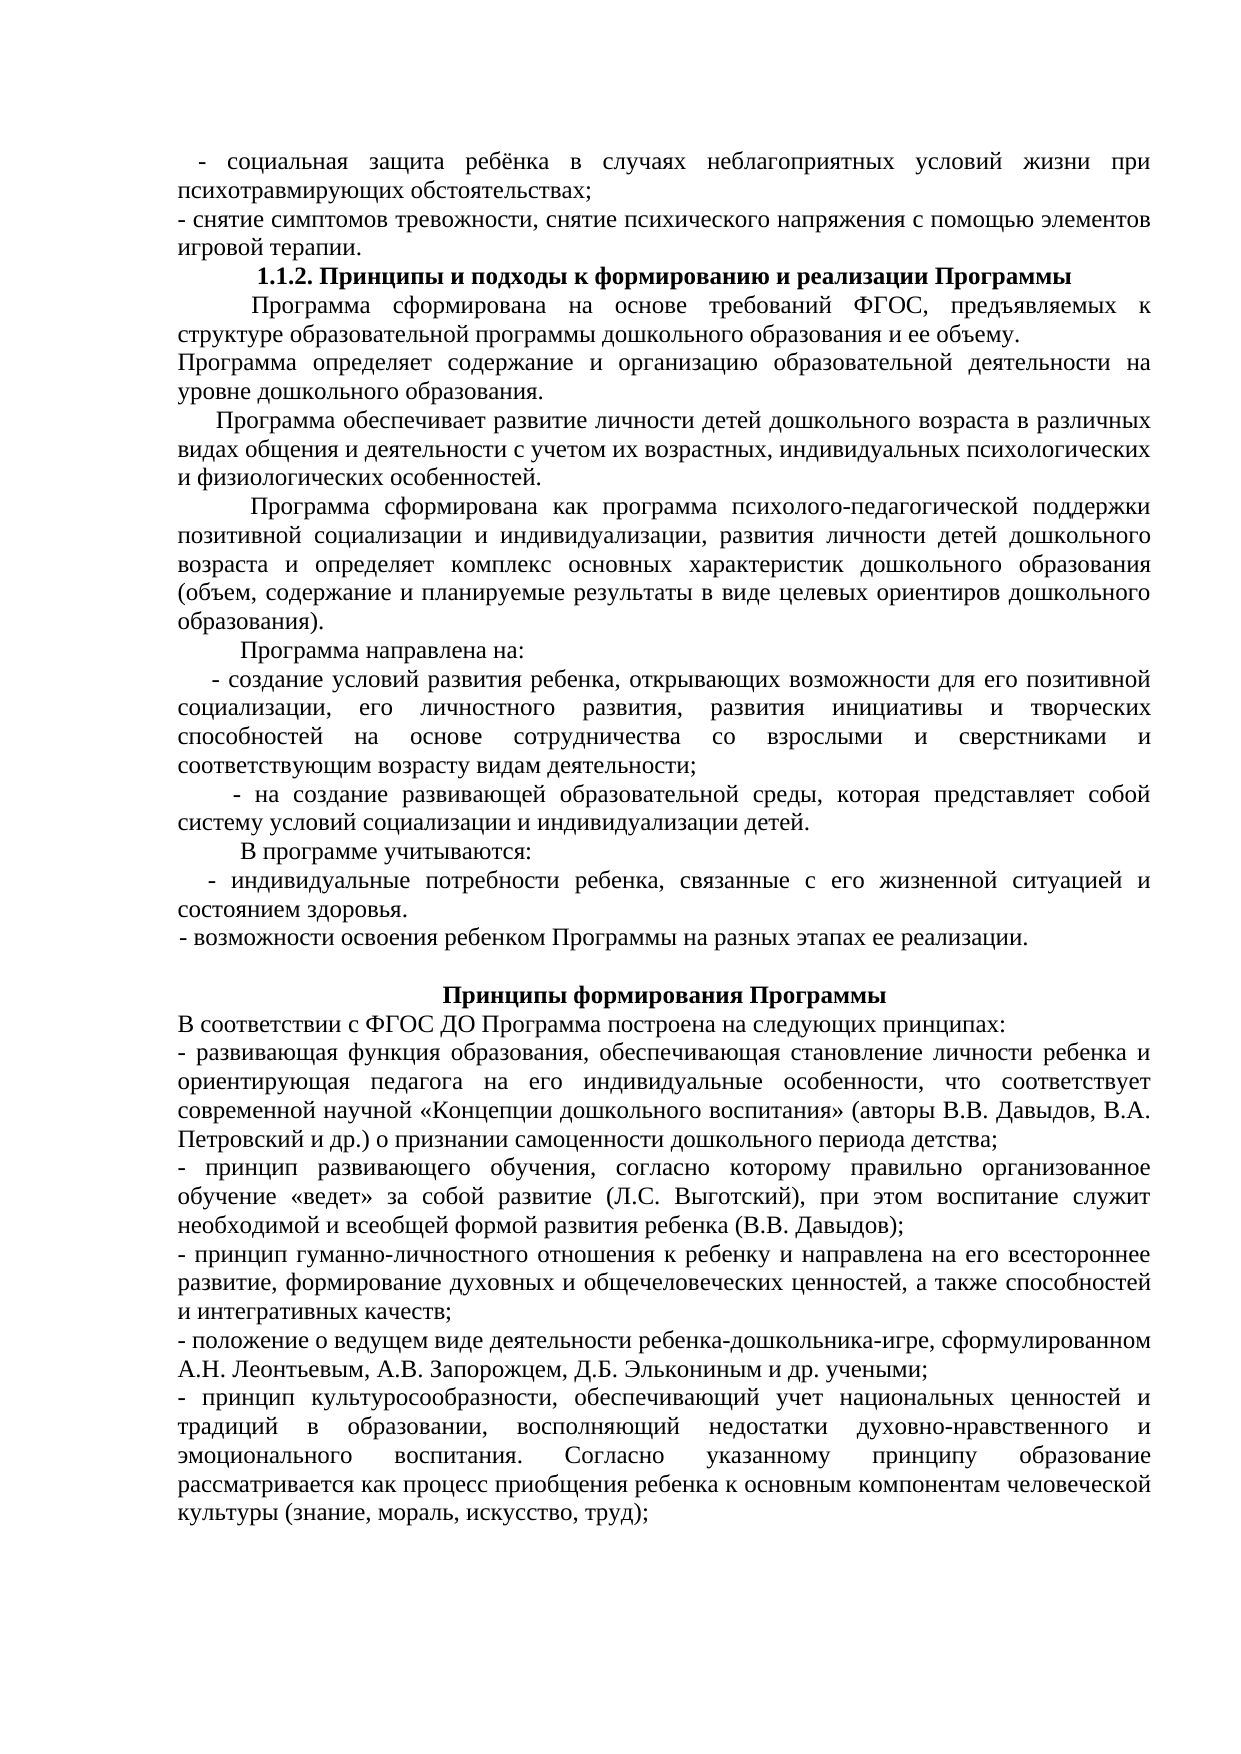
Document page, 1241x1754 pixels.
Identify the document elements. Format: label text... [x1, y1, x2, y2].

text - снятие симптомов тревожности, снятие психического напряжения с помощью элементов игровой терапии. [177, 204, 1152, 261]
text - развивающая функция образования, обеспечивающая становление личности ребенка и ориентирующая педагога на его индивидуальные особенности, что соответствует современной научной «Концепции дошкольного воспитания» (авторы В.В. Давыдов, В.А. Петровский и др.) о признании самоценности дошкольного периода детства; [177, 1037, 1152, 1152]
text Программа направлена на: [177, 635, 1152, 664]
text В программе учитываются: [177, 836, 1152, 865]
text В соответствии с ФГОС ДО Программа построена на следующих принципах: [177, 1009, 1152, 1037]
text - принцип развивающего обучения, согласно которому правильно организованное обучение «ведет» за собой развитие (Л.С. Выготский), при этом воспитание служит необходимой и всеобщей формой развития ребенка (В.В. Давыдов); [177, 1152, 1152, 1239]
text - принцип культуросообразности, обеспечивающий учет национальных ценностей и традиций в образовании, восполняющий недостатки духовно-нравственного и эмоционального воспитания. Согласно указанному принципу образование рассматривается как процесс приобщения ребенка к основным компонентам человеческой культуры (знание, мораль, искусство, труд); [177, 1382, 1152, 1526]
text - положение о ведущем виде деятельности ребенка-дошкольника-игре, сформулированном А.Н. Леонтьевым, А.В. Запорожцем, Д.Б. Элькониным и др. учеными; [177, 1325, 1152, 1382]
text - индивидуальные потребности ребенка, связанные с его жизненной ситуацией и состоянием здоровья. [148, 865, 1152, 922]
text Программа обеспечивает развитие личности детей дошкольного возраста в различных видах общения и деятельности с учетом их возрастных, индивидуальных психологических и физиологических особенностей. [177, 405, 1152, 491]
text Принципы формирования Программы [177, 980, 1152, 1009]
text Программа определяет содержание и организацию образовательной деятельности на уровне дошкольного образования. [177, 347, 1152, 405]
text - социальная защита ребёнка в случаях неблагоприятных условий жизни при психотравмирующих обстоятельствах; [177, 146, 1152, 204]
text - на создание развивающей образовательной среды, которая представляет собой систему условий социализации и индивидуализации детей. [177, 779, 1152, 836]
text Программа сформирована как программа психолого-педагогической поддержки позитивной социализации и индивидуализации, развития личности детей дошкольного возраста и определяет комплекс основных характеристик дошкольного образования (объем, содержание и планируемые результаты в виде целевых ориентиров дошкольного образования). [177, 491, 1152, 635]
text - возможности освоения ребенком Программы на разных этапах ее реализации. [148, 922, 1152, 951]
text 1.1.2. Принципы и подходы к формированию и реализации Программы [177, 261, 1152, 290]
text - создание условий развития ребенка, открывающих возможности для его позитивной социализации, его личностного развития, развития инициативы и творческих способностей на основе сотрудничества со взрослыми и сверстниками и соответствующим возрасту видам деятельности; [177, 664, 1152, 779]
text - принцип гуманно-личностного отношения к ребенку и направлена на его всестороннее развитие, формирование духовных и общечеловеческих ценностей, а также способностей и интегративных качеств; [177, 1239, 1152, 1325]
text Программа сформирована на основе требований ФГОС, предъявляемых к структуре образовательной программы дошкольного образования и ее объему. [177, 290, 1152, 347]
